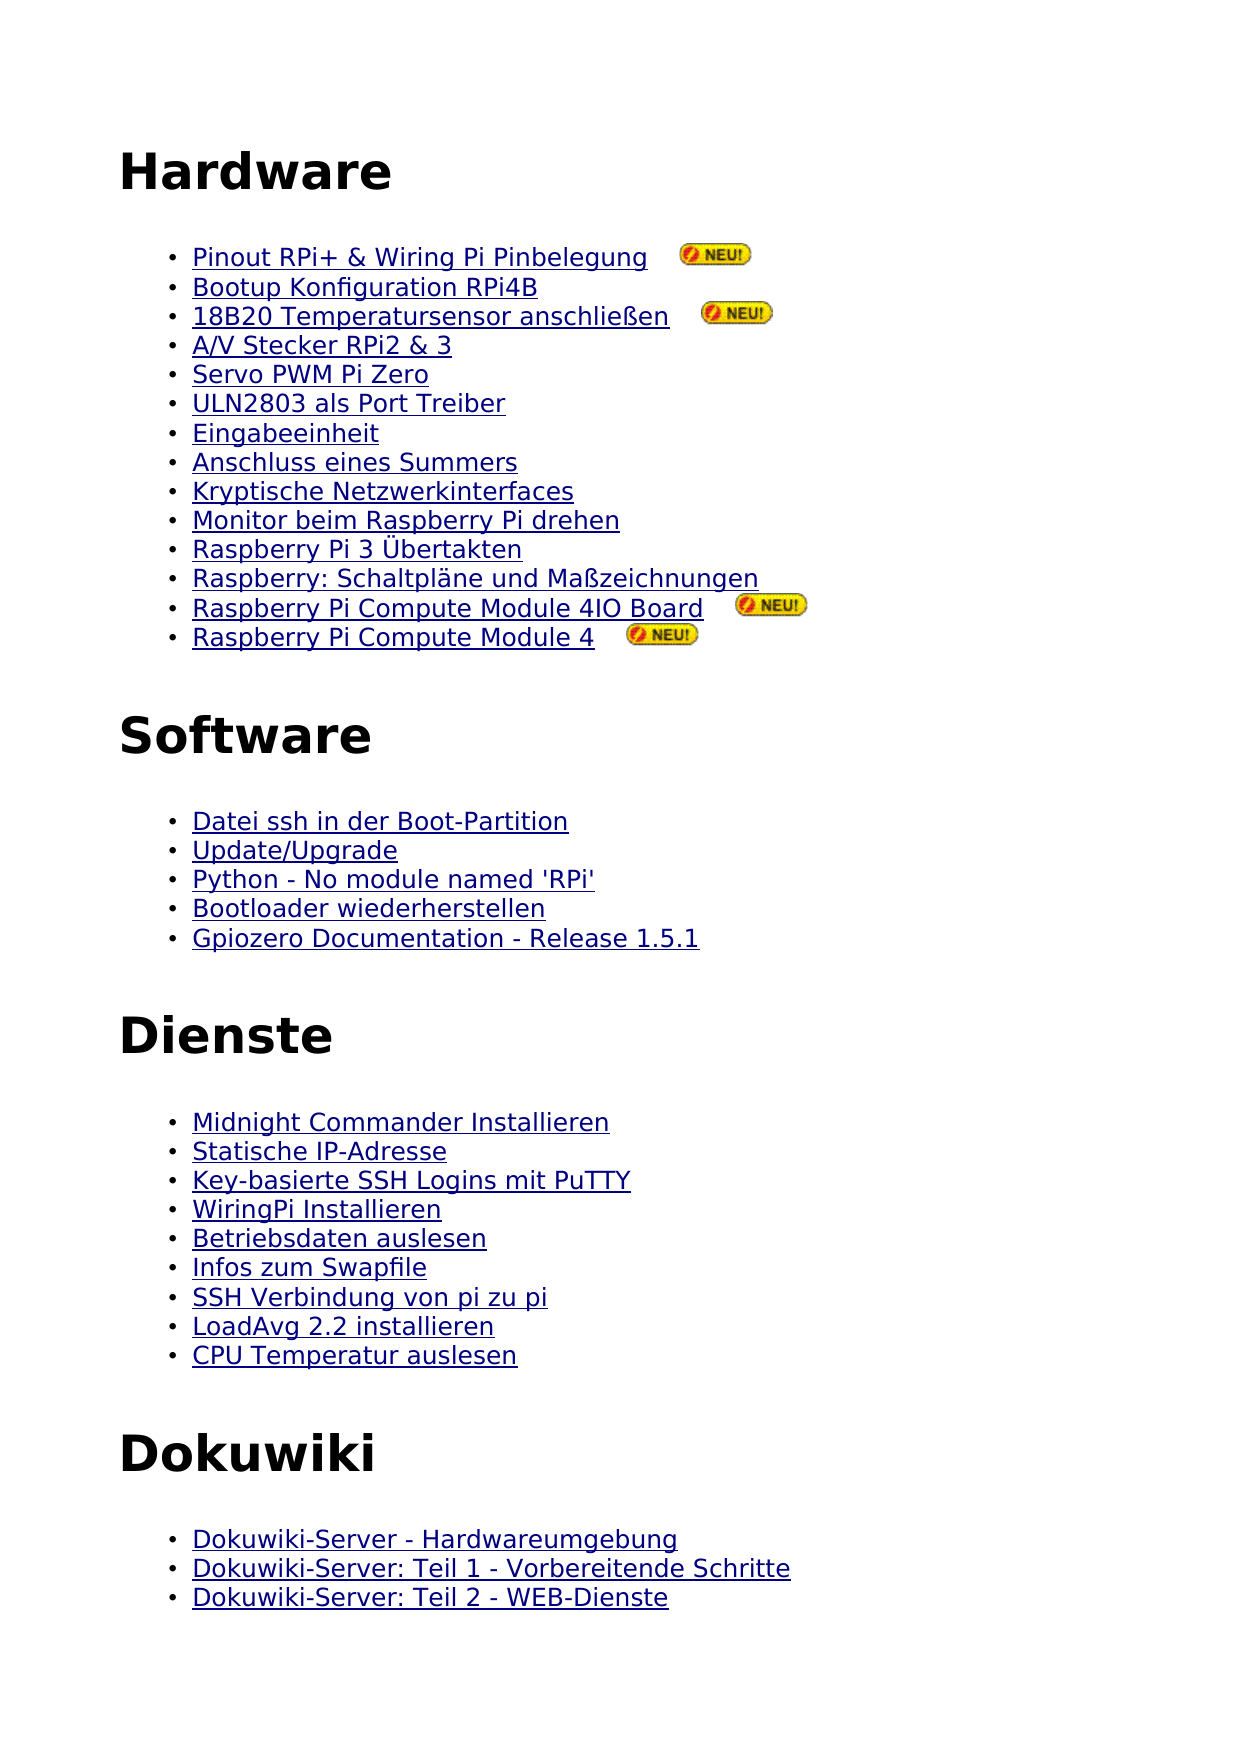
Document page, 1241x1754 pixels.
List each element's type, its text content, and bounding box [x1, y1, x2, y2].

list Betriebsdaten auslesen [177, 1224, 1122, 1253]
picture [626, 623, 699, 647]
list Kryptische Netzwerkinterfaces [177, 477, 1122, 506]
list A/V Stecker RPi2 & 3 [177, 331, 1122, 360]
list Dokuwiki-Server: Teil 1 - Vorbereitende Schritte [177, 1554, 1122, 1583]
list Monitor beim Raspberry Pi drehen [177, 506, 1122, 535]
list Raspberry Pi 3 Übertakten [177, 535, 1122, 564]
subtitle Software [118, 707, 1122, 765]
picture [679, 243, 752, 267]
list LoadAvg 2.2 installieren [177, 1312, 1122, 1341]
list Python - No module named 'RPi' [177, 866, 1122, 895]
list Statische IP-Adresse [177, 1137, 1122, 1166]
list Dokuwiki-Server - Hardwareumgebung [177, 1525, 1122, 1554]
subtitle Hardware [118, 143, 1122, 201]
list Raspberry Pi Compute Module 4 [177, 623, 1122, 652]
list Dokuwiki-Server: Teil 2 - WEB-Dienste [177, 1583, 1122, 1612]
list Servo PWM Pi Zero [177, 360, 1122, 389]
list Anschluss eines Summers [177, 448, 1122, 477]
list Update/Upgrade [177, 836, 1122, 866]
list Raspberry: Schaltpläne und Maßzeichnungen [177, 564, 1122, 594]
list Pinout RPi+ & Wiring Pi Pinbelegung [177, 243, 1122, 273]
list SSH Verbindung von pi zu pi [177, 1283, 1122, 1312]
list 18B20 Temperatursensor anschließen [177, 302, 1122, 331]
list WiringPi Installieren [177, 1195, 1122, 1224]
picture [735, 593, 808, 618]
list Eingabeeinheit [177, 419, 1122, 448]
list CPU Temperatur auslesen [177, 1341, 1122, 1370]
list Bootup Konfiguration RPi4B [177, 273, 1122, 302]
list ULN2803 als Port Treiber [177, 389, 1122, 419]
list Infos zum Swapfile [177, 1253, 1122, 1283]
list Raspberry Pi Compute Module 4IO Board [177, 594, 1122, 623]
picture [701, 301, 773, 326]
list Datei ssh in der Boot-Partition [177, 807, 1122, 836]
list Key-basierte SSH Logins mit PuTTY [177, 1166, 1122, 1195]
list Midnight Commander Installieren [177, 1108, 1122, 1137]
list Gpiozero Documentation - Release 1.5.1 [177, 924, 1122, 953]
subtitle Dokuwiki [118, 1425, 1122, 1483]
subtitle Dienste [118, 1007, 1122, 1066]
list Bootloader wiederherstellen [177, 895, 1122, 924]
